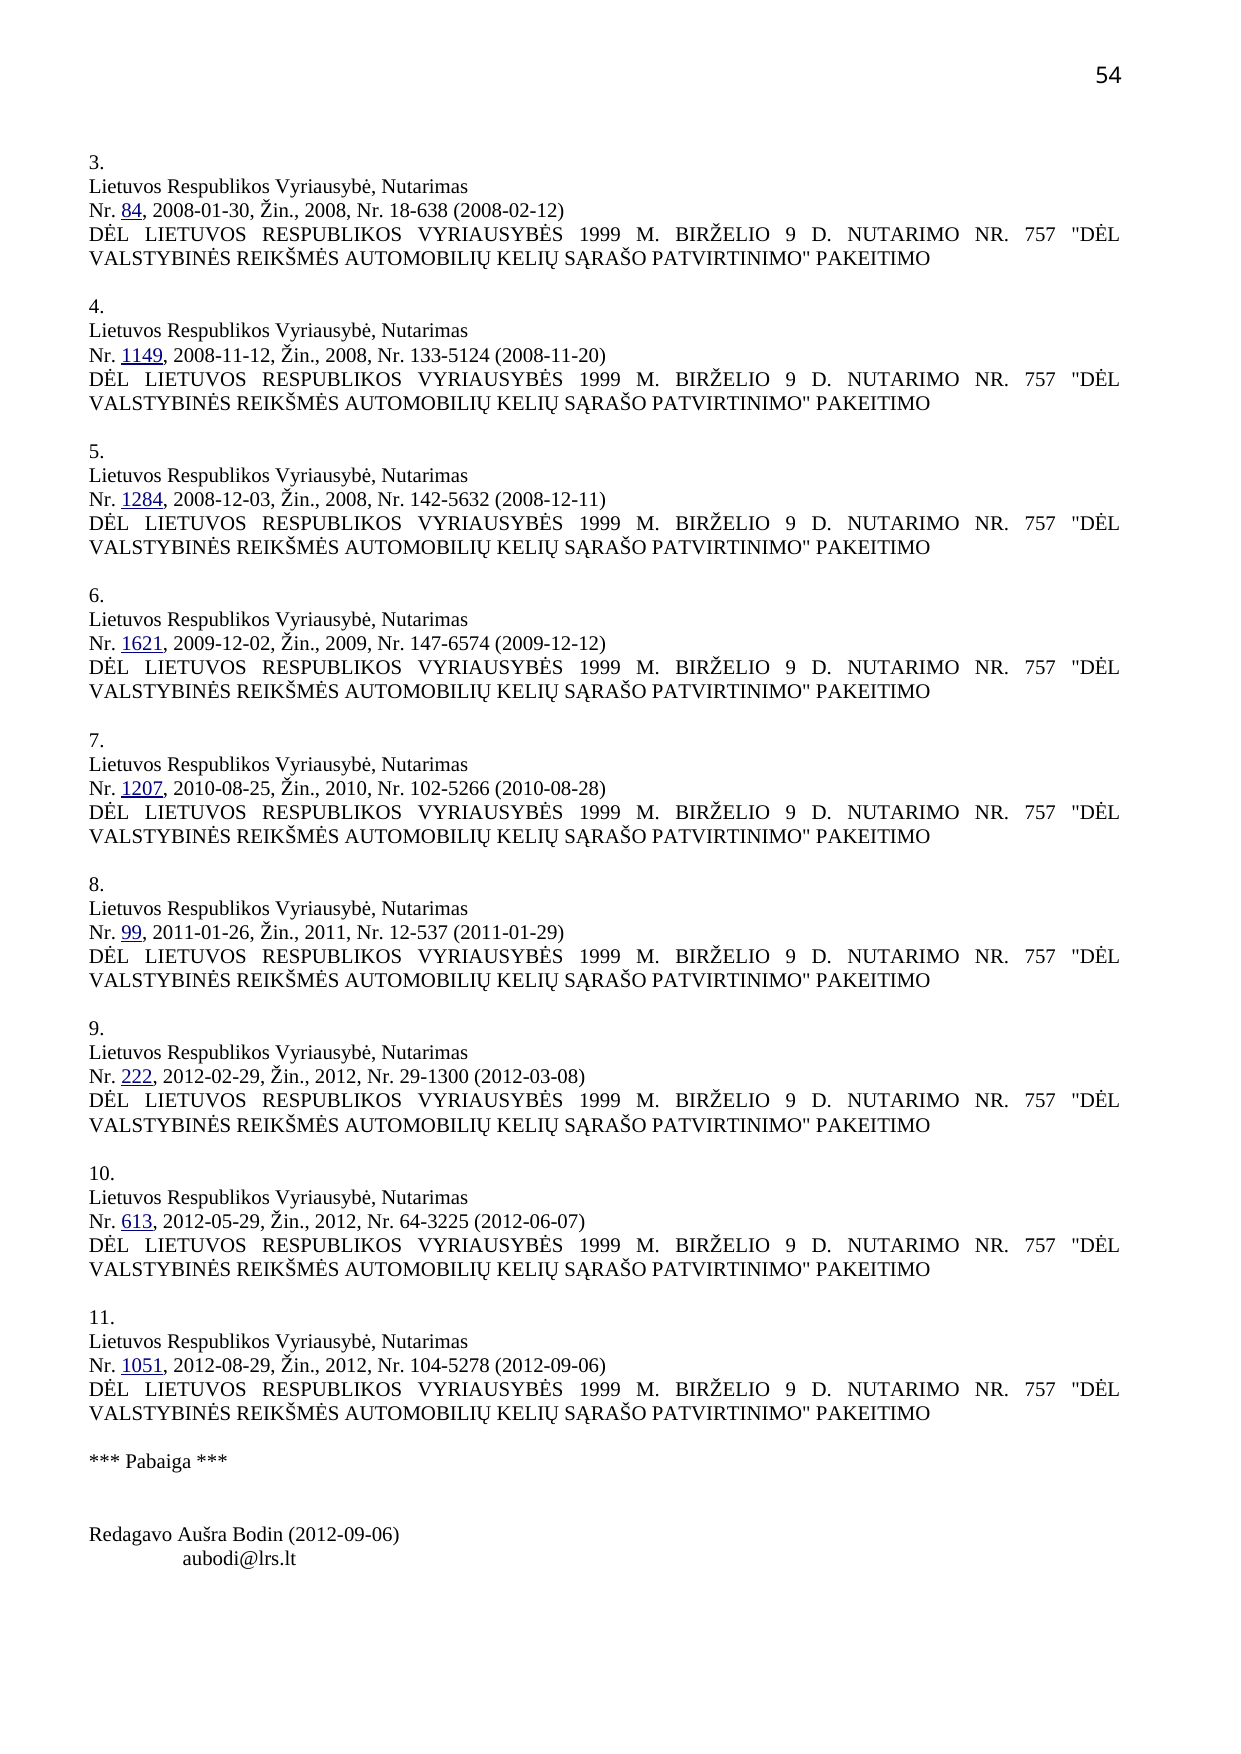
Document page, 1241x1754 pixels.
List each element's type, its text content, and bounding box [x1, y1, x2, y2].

text Lietuvos Respublikos Vyriausybė, Nutarimas [89, 1185, 1121, 1209]
text Nr. 1149, 2008-11-12, Žin., 2008, Nr. 133-5124 (2008-11-20) [89, 342, 1121, 367]
text DĖL LIETUVOS RESPUBLIKOS VYRIAUSYBĖS 1999 M. BIRŽELIO 9 D. NUTARIMO NR. 757 "DĖL VALSTYBINĖS REIKŠMĖS AUTOMOBILIŲ KELIŲ SĄRAŠO PATVIRTINIMO" PAKEITIMO [89, 511, 1121, 559]
text Lietuvos Respublikos Vyriausybė, Nutarimas [89, 1040, 1121, 1064]
text 6. [89, 583, 1121, 607]
text DĖL LIETUVOS RESPUBLIKOS VYRIAUSYBĖS 1999 M. BIRŽELIO 9 D. NUTARIMO NR. 757 "DĖL VALSTYBINĖS REIKŠMĖS AUTOMOBILIŲ KELIŲ SĄRAŠO PATVIRTINIMO" PAKEITIMO [89, 1377, 1121, 1425]
text *** Pabaiga *** [89, 1449, 1121, 1473]
text DĖL LIETUVOS RESPUBLIKOS VYRIAUSYBĖS 1999 M. BIRŽELIO 9 D. NUTARIMO NR. 757 "DĖL VALSTYBINĖS REIKŠMĖS AUTOMOBILIŲ KELIŲ SĄRAŠO PATVIRTINIMO" PAKEITIMO [89, 800, 1121, 848]
text 8. [89, 872, 1121, 896]
text Lietuvos Respublikos Vyriausybė, Nutarimas [89, 1329, 1121, 1353]
text aubodi@lrs.lt [89, 1546, 1121, 1570]
text Redagavo Aušra Bodin (2012-09-06) [89, 1522, 1121, 1546]
text Lietuvos Respublikos Vyriausybė, Nutarimas [89, 896, 1121, 920]
text 7. [89, 727, 1121, 752]
text Nr. 1207, 2010-08-25, Žin., 2010, Nr. 102-5266 (2010-08-28) [89, 776, 1121, 800]
text DĖL LIETUVOS RESPUBLIKOS VYRIAUSYBĖS 1999 M. BIRŽELIO 9 D. NUTARIMO NR. 757 "DĖL VALSTYBINĖS REIKŠMĖS AUTOMOBILIŲ KELIŲ SĄRAŠO PATVIRTINIMO" PAKEITIMO [89, 944, 1121, 992]
text Nr. 222, 2012-02-29, Žin., 2012, Nr. 29-1300 (2012-03-08) [89, 1064, 1121, 1088]
text 5. [89, 439, 1121, 463]
text Lietuvos Respublikos Vyriausybė, Nutarimas [89, 463, 1121, 487]
text DĖL LIETUVOS RESPUBLIKOS VYRIAUSYBĖS 1999 M. BIRŽELIO 9 D. NUTARIMO NR. 757 "DĖL VALSTYBINĖS REIKŠMĖS AUTOMOBILIŲ KELIŲ SĄRAŠO PATVIRTINIMO" PAKEITIMO [89, 1088, 1121, 1137]
text Nr. 84, 2008-01-30, Žin., 2008, Nr. 18-638 (2008-02-12) [89, 198, 1121, 222]
text Nr. 1051, 2012-08-29, Žin., 2012, Nr. 104-5278 (2012-09-06) [89, 1353, 1121, 1377]
text 4. [89, 294, 1121, 318]
text Nr. 613, 2012-05-29, Žin., 2012, Nr. 64-3225 (2012-06-07) [89, 1209, 1121, 1233]
text 10. [89, 1161, 1121, 1185]
text Lietuvos Respublikos Vyriausybė, Nutarimas [89, 607, 1121, 631]
text 3. [89, 150, 1121, 174]
text Lietuvos Respublikos Vyriausybė, Nutarimas [89, 318, 1121, 342]
text DĖL LIETUVOS RESPUBLIKOS VYRIAUSYBĖS 1999 M. BIRŽELIO 9 D. NUTARIMO NR. 757 "DĖL VALSTYBINĖS REIKŠMĖS AUTOMOBILIŲ KELIŲ SĄRAŠO PATVIRTINIMO" PAKEITIMO [89, 222, 1121, 270]
text DĖL LIETUVOS RESPUBLIKOS VYRIAUSYBĖS 1999 M. BIRŽELIO 9 D. NUTARIMO NR. 757 "DĖL VALSTYBINĖS REIKŠMĖS AUTOMOBILIŲ KELIŲ SĄRAŠO PATVIRTINIMO" PAKEITIMO [89, 655, 1121, 703]
text 9. [89, 1016, 1121, 1040]
text 11. [89, 1305, 1121, 1329]
text Nr. 1284, 2008-12-03, Žin., 2008, Nr. 142-5632 (2008-12-11) [89, 487, 1121, 511]
text Lietuvos Respublikos Vyriausybė, Nutarimas [89, 174, 1121, 198]
text DĖL LIETUVOS RESPUBLIKOS VYRIAUSYBĖS 1999 M. BIRŽELIO 9 D. NUTARIMO NR. 757 "DĖL VALSTYBINĖS REIKŠMĖS AUTOMOBILIŲ KELIŲ SĄRAŠO PATVIRTINIMO" PAKEITIMO [89, 1233, 1121, 1281]
text Nr. 99, 2011-01-26, Žin., 2011, Nr. 12-537 (2011-01-29) [89, 920, 1121, 944]
text DĖL LIETUVOS RESPUBLIKOS VYRIAUSYBĖS 1999 M. BIRŽELIO 9 D. NUTARIMO NR. 757 "DĖL VALSTYBINĖS REIKŠMĖS AUTOMOBILIŲ KELIŲ SĄRAŠO PATVIRTINIMO" PAKEITIMO [89, 367, 1121, 415]
text Nr. 1621, 2009-12-02, Žin., 2009, Nr. 147-6574 (2009-12-12) [89, 631, 1121, 655]
text Lietuvos Respublikos Vyriausybė, Nutarimas [89, 752, 1121, 776]
